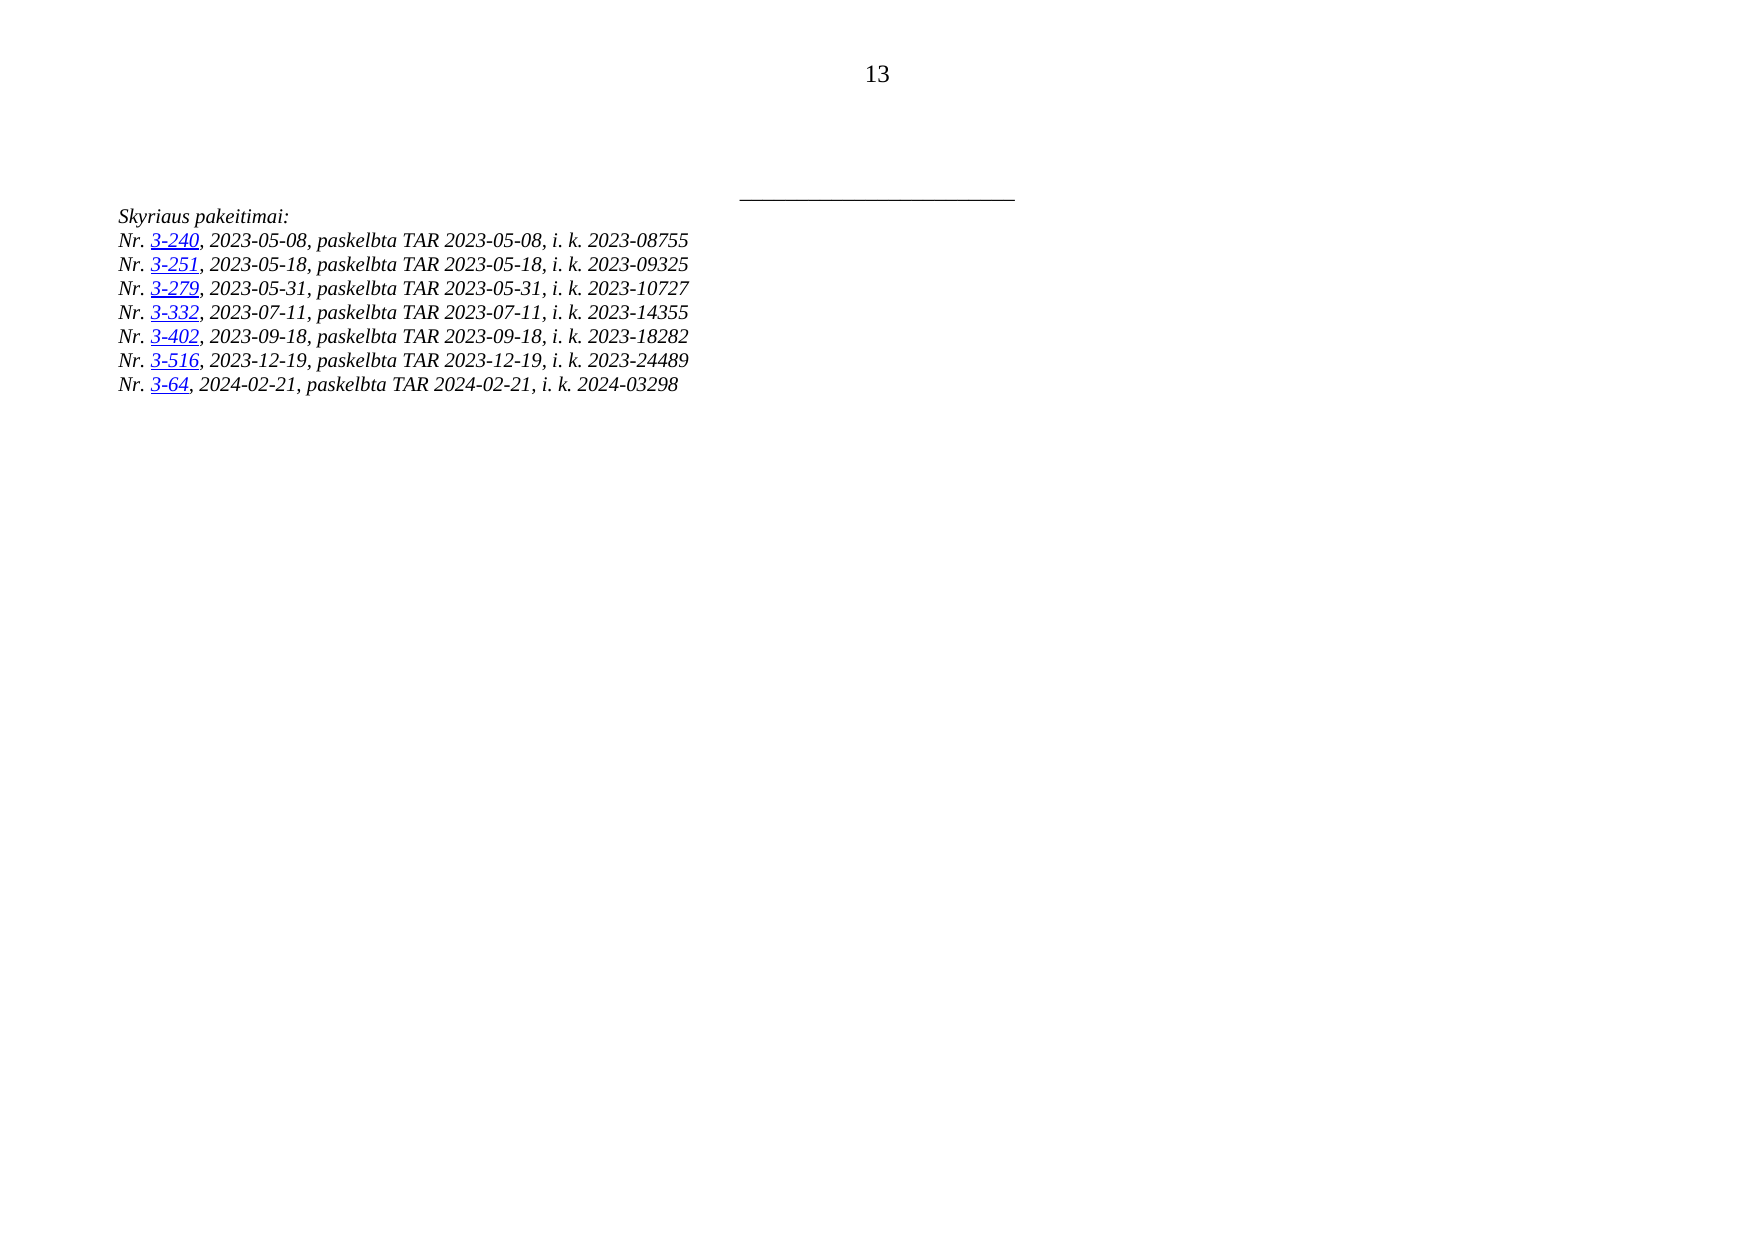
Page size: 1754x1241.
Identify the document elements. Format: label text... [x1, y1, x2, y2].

text Nr. 3-279, 2023-05-31, paskelbta TAR 2023-05-31, i. k. 2023-10727 [118, 276, 1636, 300]
text Nr. 3-402, 2023-09-18, paskelbta TAR 2023-09-18, i. k. 2023-18282 [118, 324, 1636, 348]
text Nr. 3-251, 2023-05-18, paskelbta TAR 2023-05-18, i. k. 2023-09325 [118, 252, 1636, 276]
text Skyriaus pakeitimai: [118, 203, 1636, 228]
text Nr. 3-240, 2023-05-08, paskelbta TAR 2023-05-08, i. k. 2023-08755 [118, 228, 1636, 252]
text Nr. 3-64, 2024-02-21, paskelbta TAR 2024-02-21, i. k. 2024-03298 [118, 372, 1636, 396]
text Nr. 3-332, 2023-07-11, paskelbta TAR 2023-07-11, i. k. 2023-14355 [118, 300, 1636, 324]
text Nr. 3-516, 2023-12-19, paskelbta TAR 2023-12-19, i. k. 2023-24489 [118, 348, 1636, 372]
text ________________________ [118, 177, 1636, 203]
